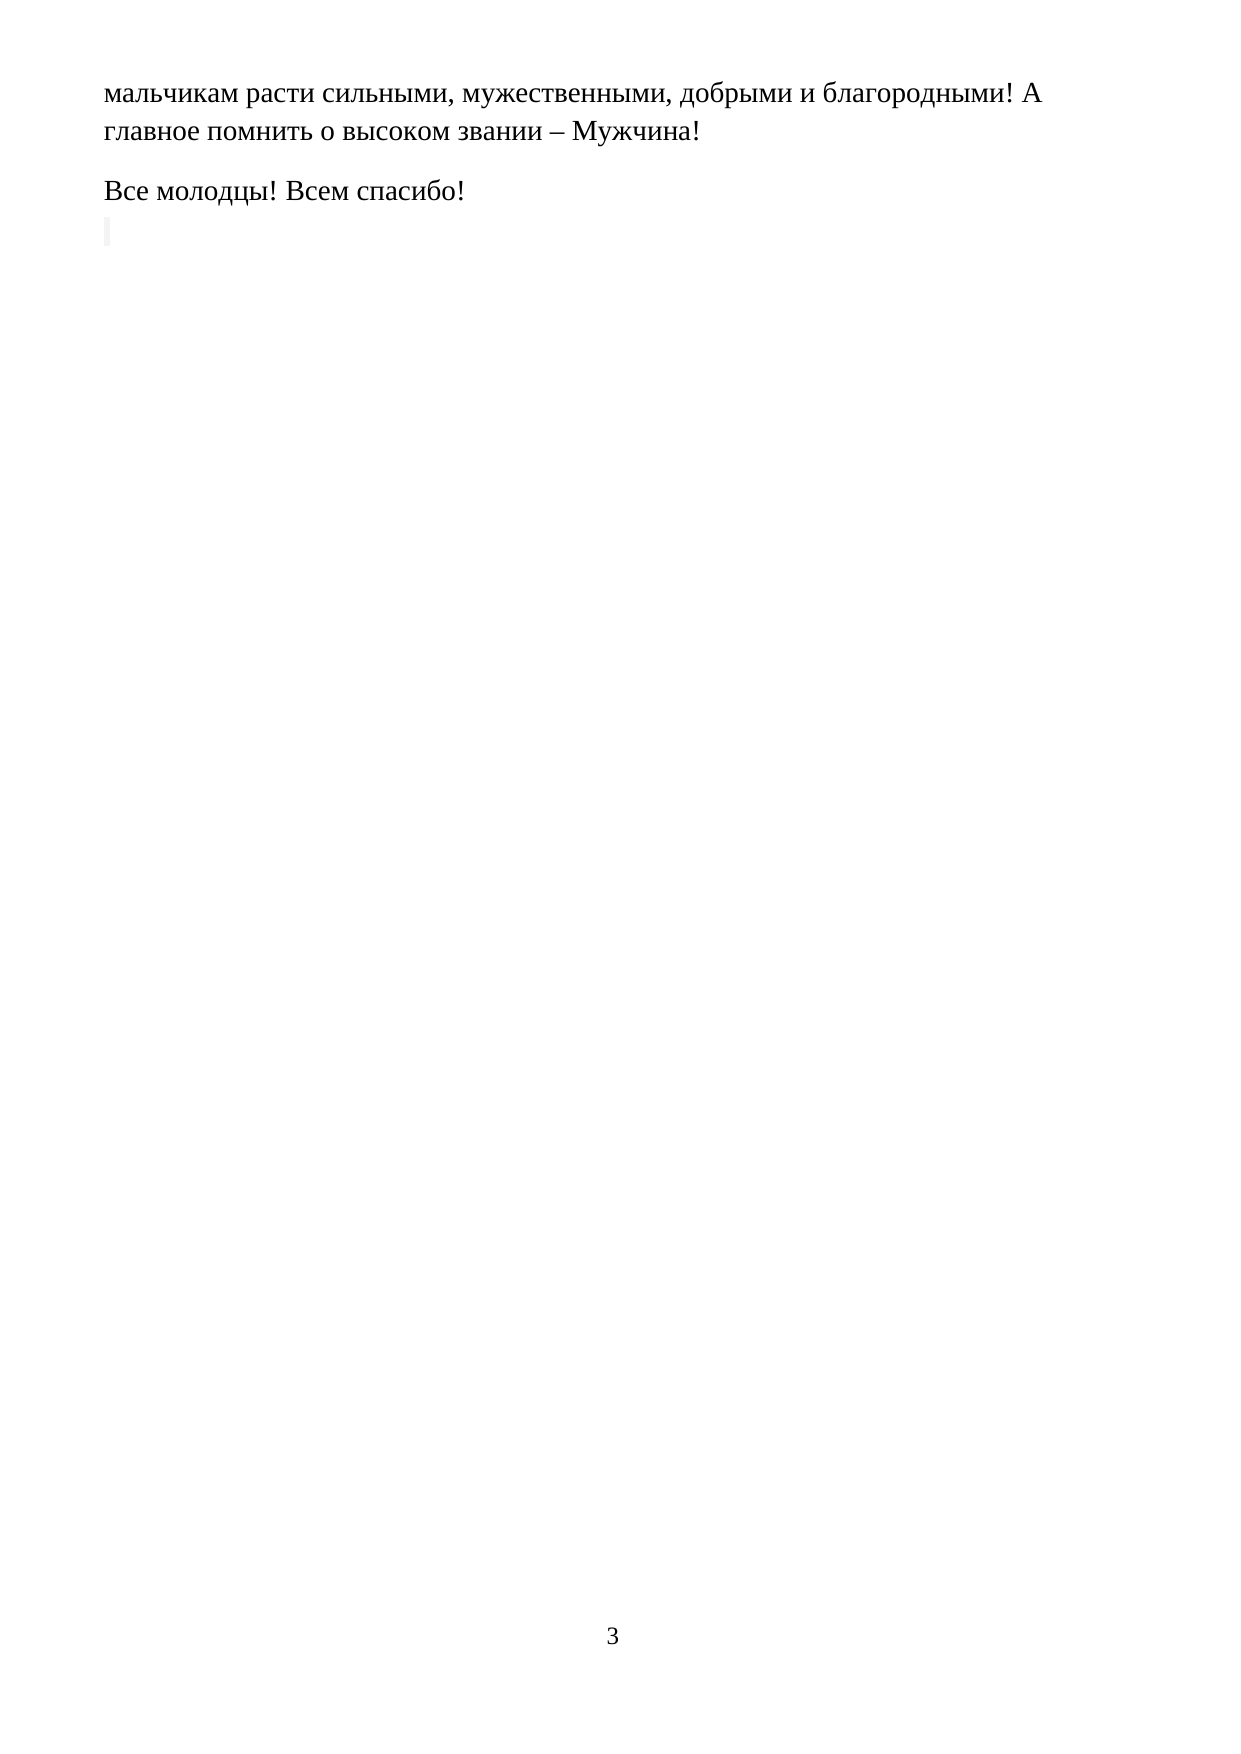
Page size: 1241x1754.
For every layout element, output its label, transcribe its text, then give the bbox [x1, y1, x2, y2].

text Все молодцы! Всем спасибо! [103, 173, 1122, 206]
text мальчикам расти сильными, мужественными, добрыми и благородными! А главное помнить о высоком звании – Мужчина! [103, 75, 1122, 147]
